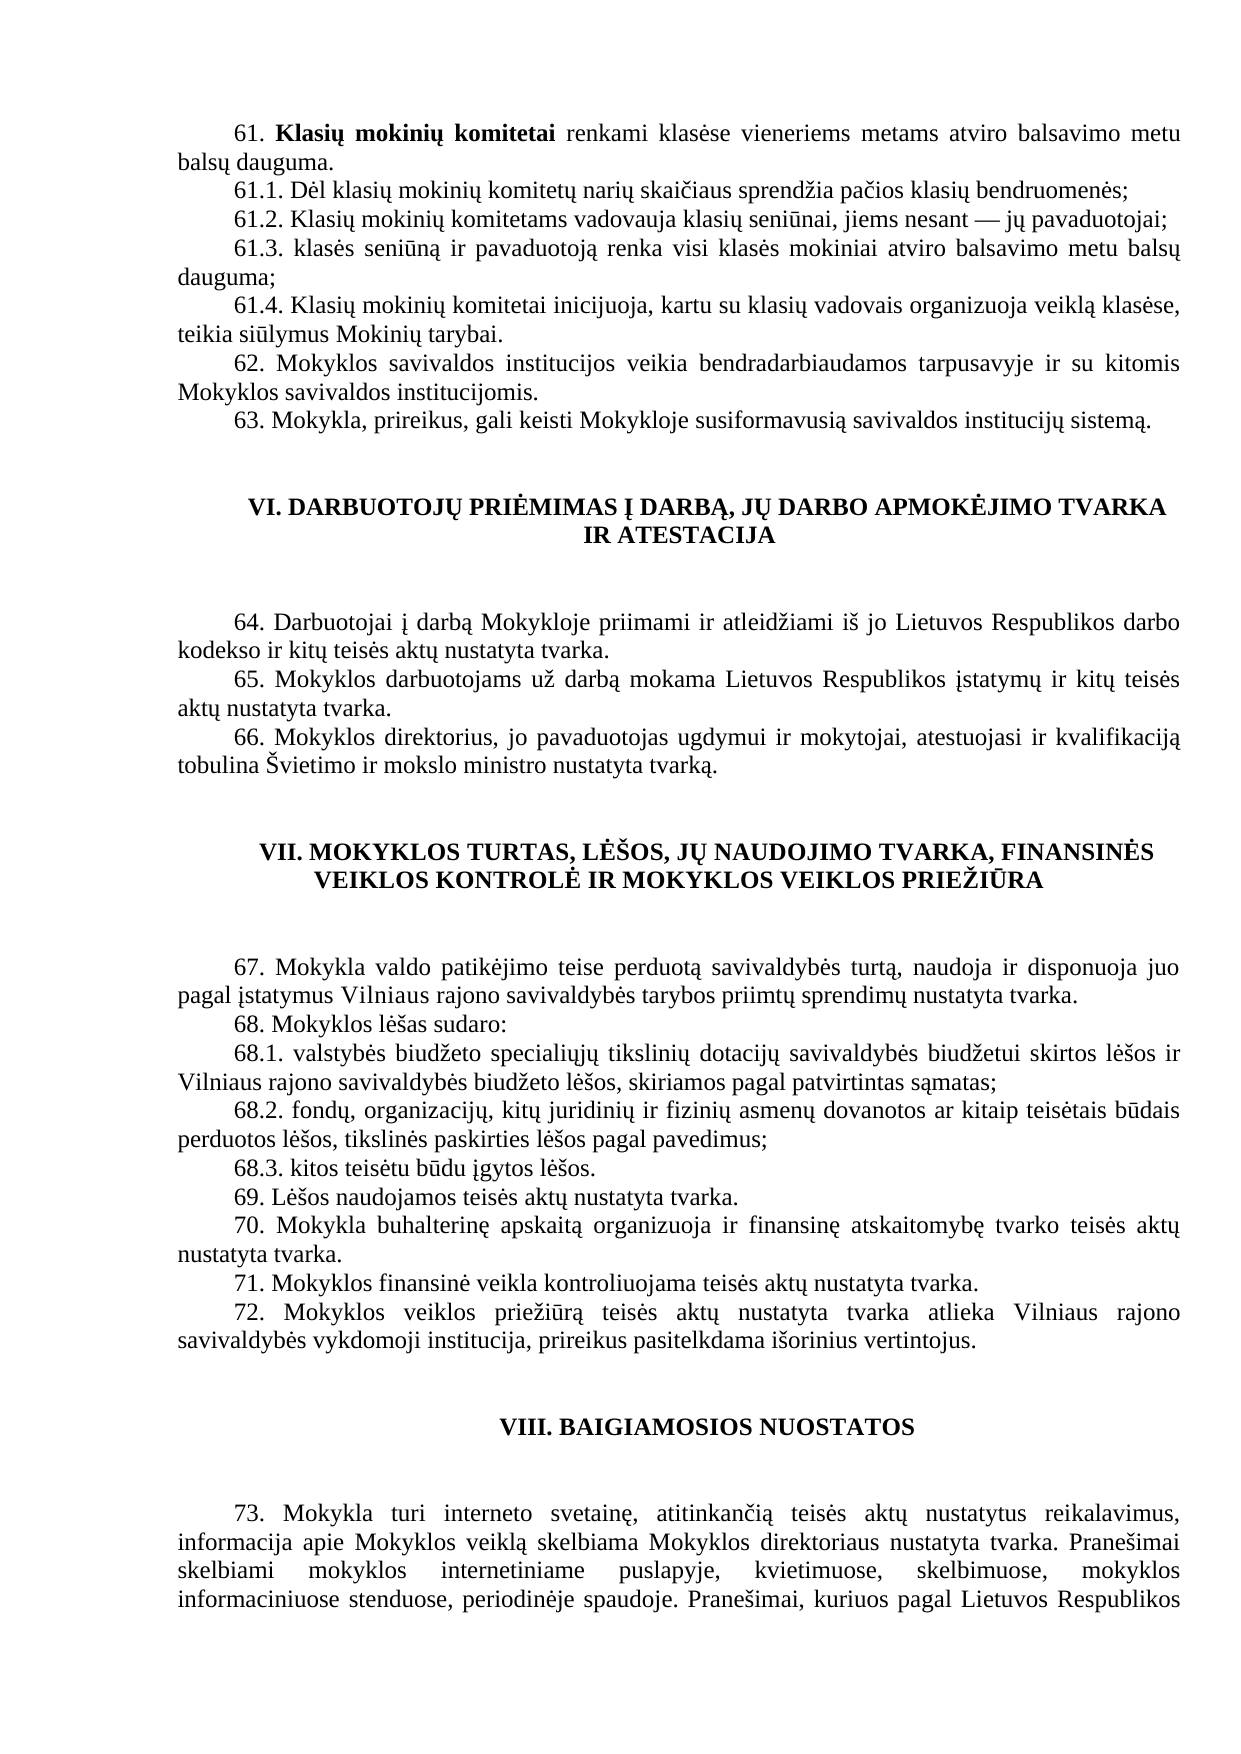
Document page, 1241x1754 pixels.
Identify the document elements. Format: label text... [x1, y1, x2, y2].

text 68.2. fondų, organizacijų, kitų juridinių ir fizinių asmenų dovanotos ar kitaip teisėtais būdais perduotos lėšos, tikslinės paskirties lėšos pagal pavedimus; [177, 1096, 1181, 1153]
text 67. Mokykla valdo patikėjimo teise perduotą savivaldybės turtą, naudoja ir disponuoja juo pagal įstatymus Vilniaus rajono savivaldybės tarybos priimtų sprendimų nustatyta tvarka. [177, 952, 1181, 1009]
text 62. Mokyklos savivaldos institucijos veikia bendradarbiaudamos tarpusavyje ir su kitomis Mokyklos savivaldos institucijomis. [177, 348, 1181, 406]
text 72. Mokyklos veiklos priežiūrą teisės aktų nustatyta tvarka atlieka Vilniaus rajono savivaldybės vykdomoji institucija, prireikus pasitelkdama išorinius vertintojus. [177, 1297, 1181, 1354]
text 63. Mokykla, prireikus, gali keisti Mokykloje susiformavusią savivaldos institucijų sistemą. [177, 406, 1181, 434]
text 61.3. klasės seniūną ir pavaduotoją renka visi klasės mokiniai atviro balsavimo metu balsų dauguma; [177, 233, 1181, 291]
text 71. Mokyklos finansinė veikla kontroliuojama teisės aktų nustatyta tvarka. [177, 1268, 1181, 1297]
text 61.1. Dėl klasių mokinių komitetų narių skaičiaus sprendžia pačios klasių bendruomenės; [177, 176, 1181, 204]
text 68.3. kitos teisėtu būdu įgytos lėšos. [177, 1153, 1181, 1182]
text 66. Mokyklos direktorius, jo pavaduotojas ugdymui ir mokytojai, atestuojasi ir kvalifikaciją tobulina Švietimo ir mokslo ministro nustatyta tvarką. [177, 722, 1181, 779]
text 69. Lėšos naudojamos teisės aktų nustatyta tvarka. [177, 1182, 1181, 1211]
text 73. Mokykla turi interneto svetainę, atitinkančią teisės aktų nustatytus reikalavimus, informacija apie Mokyklos veiklą skelbiama Mokyklos direktoriaus nustatyta tvarka. Pranešimai skelbiami mokyklos internetiniame puslapyje, kvietimuose, skelbimuose, mokyklos informaciniuose stenduose, periodinėje spaudoje. Pranešimai, kuriuos pagal Lietuvos Respublikos [177, 1498, 1181, 1613]
text 65. Mokyklos darbuotojams už darbą mokama Lietuvos Respublikos įstatymų ir kitų teisės aktų nustatyta tvarka. [177, 664, 1181, 722]
text VIII. BAIGIAMOSIOS NUOSTATOS [177, 1412, 1181, 1441]
text 70. Mokykla buhalterinę apskaitą organizuoja ir finansinę atskaitomybę tvarko teisės aktų nustatyta tvarka. [177, 1211, 1181, 1268]
text 61.4. Klasių mokinių komitetai inicijuoja, kartu su klasių vadovais organizuoja veiklą klasėse, teikia siūlymus Mokinių tarybai. [177, 291, 1181, 348]
text 64. Darbuotojai į darbą Mokykloje priimami ir atleidžiami iš jo Lietuvos Respublikos darbo kodekso ir kitų teisės aktų nustatyta tvarka. [177, 607, 1181, 664]
text 68. Mokyklos lėšas sudaro: [177, 1009, 1181, 1038]
text VI. DARBUOTOJŲ PRIĖMIMAS Į DARBĄ, JŲ DARBO APMOKĖJIMO TVARKA IR ATESTACIJA [177, 492, 1181, 549]
text 61.2. Klasių mokinių komitetams vadovauja klasių seniūnai, jiems nesant — jų pavaduotojai; [177, 204, 1181, 233]
text 61. Klasių mokinių komitetai renkami klasėse vieneriems metams atviro balsavimo metu balsų dauguma. [177, 118, 1181, 176]
text VII. MOKYKLOS TURTAS, LĖŠOS, JŲ NAUDOJIMO TVARKA, FINANSINĖS VEIKLOS KONTROLĖ IR MOKYKLOS VEIKLOS PRIEŽIŪRA [177, 837, 1181, 894]
text 68.1. valstybės biudžeto specialiųjų tikslinių dotacijų savivaldybės biudžetui skirtos lėšos ir Vilniaus rajono savivaldybės biudžeto lėšos, skiriamos pagal patvirtintas sąmatas; [177, 1038, 1181, 1096]
